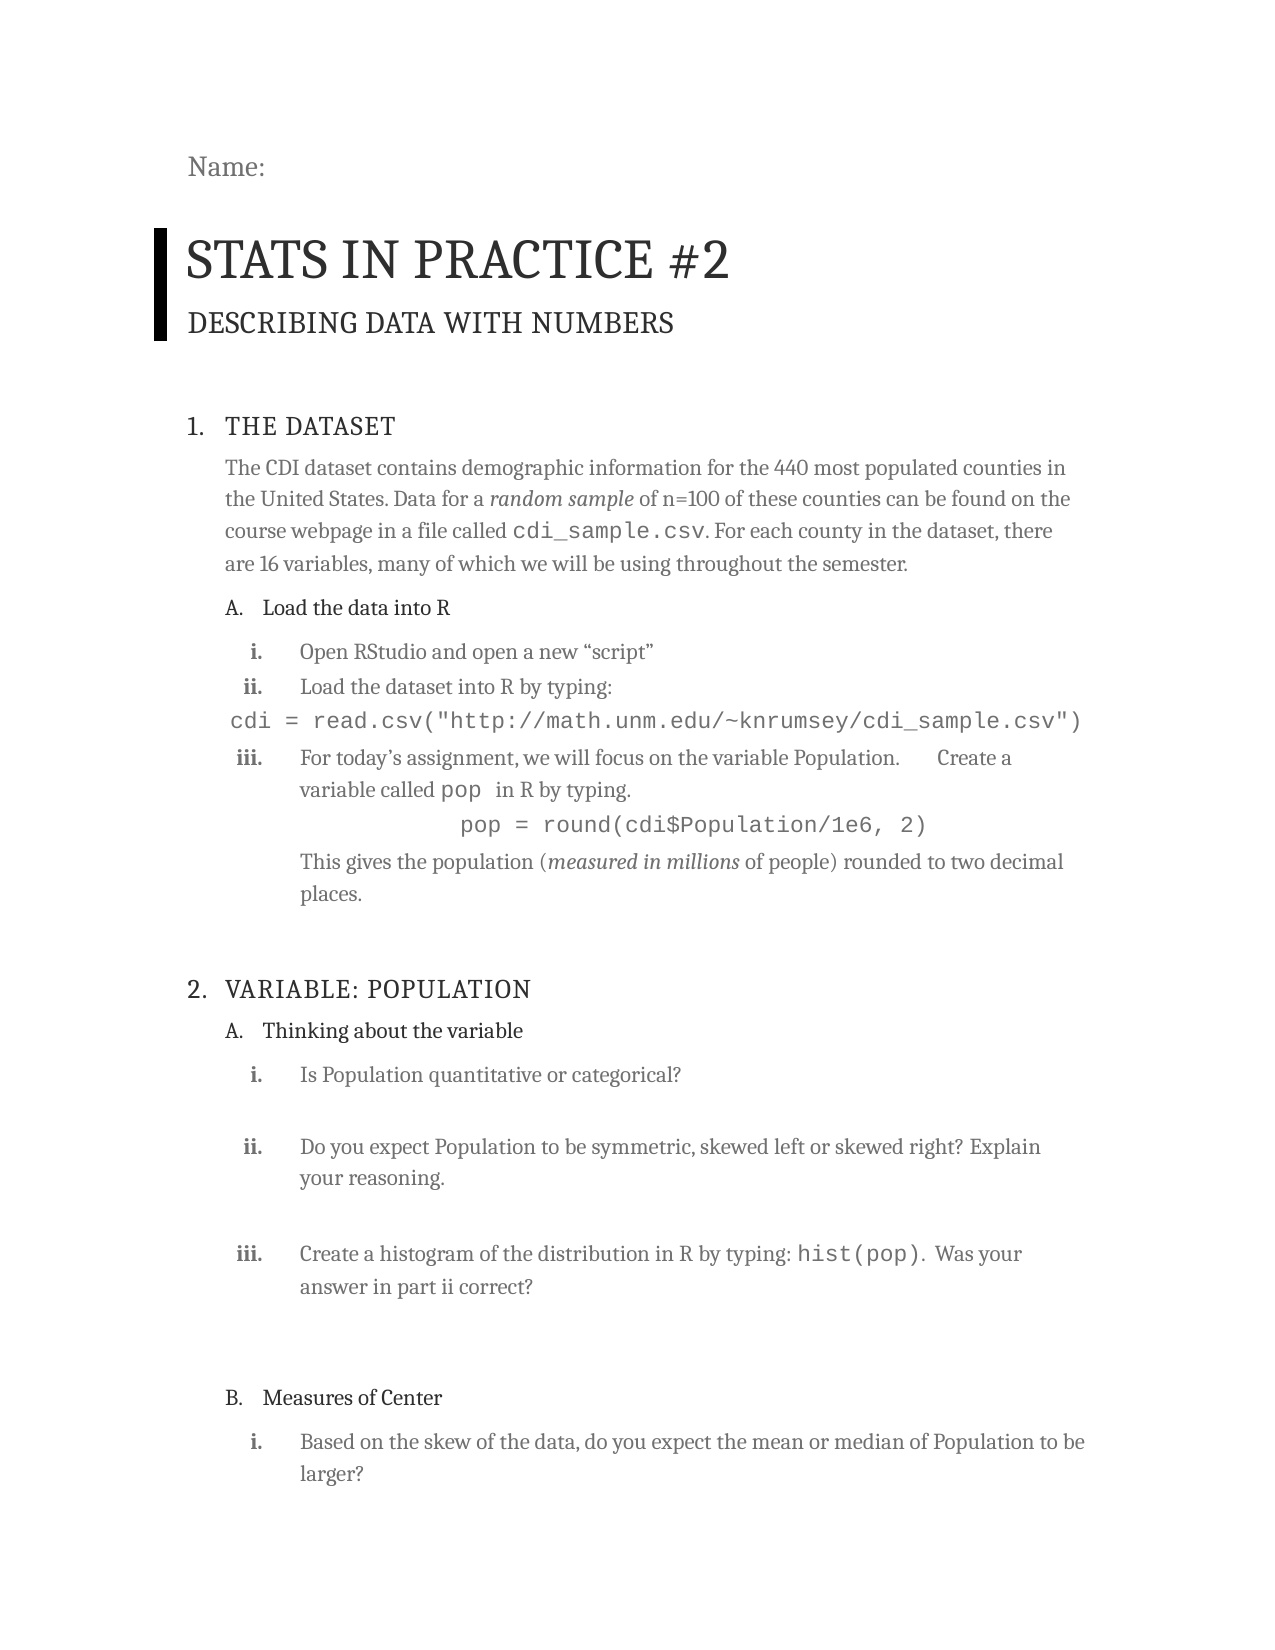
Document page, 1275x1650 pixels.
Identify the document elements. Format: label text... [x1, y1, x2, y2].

subtitle This gives the population (measured in millions of people) rounded to two decimal places. [300, 849, 1087, 907]
title Describing Data with Numbers [167, 305, 1087, 341]
title Stats in practice #2 [167, 228, 1087, 292]
subtitle Based on the skew of the data, do you expect the mean or median of Population to be larger? [262, 1429, 1087, 1487]
subtitle Variable: Population [187, 974, 1087, 1006]
subtitle Thinking about the variable [225, 1018, 1087, 1044]
subtitle Create a histogram of the distribution in R by typing: hist(pop). Was your answer in part ii correct? [262, 1241, 1087, 1300]
subtitle Is Population quantitative or categorical? [262, 1062, 1087, 1088]
text The CDI dataset contains demographic information for the 440 most populated counties in the United States. Data for a random sample of n=100 of these counties can be found on the course webpage in a file called cdi_sample.csv. For each county in the dataset, there are 16 variables, many of which we will be using throughout the semester. [225, 454, 1087, 577]
subtitle Measures of Center [225, 1385, 1087, 1411]
subtitle The Dataset [187, 411, 1087, 442]
subtitle Load the data into R [225, 594, 1087, 621]
subtitle pop = round(cdi$Population/1e6, 2) [300, 814, 1087, 840]
subtitle For today’s assignment, we will focus on the variable Population. Create a variable called pop in R by typing. [262, 745, 1087, 804]
subtitle Do you expect Population to be symmetric, skewed left or skewed right? Explain your reasoning. [262, 1134, 1087, 1192]
subtitle cdi = read.csv("http://math.unm.edu/~knrumsey/cdi_sample.csv") [225, 710, 1087, 736]
subtitle Open RStudio and open a new “script” [262, 638, 1087, 665]
subtitle Load the dataset into R by typing: [262, 674, 1087, 701]
text Name: [187, 150, 1087, 183]
